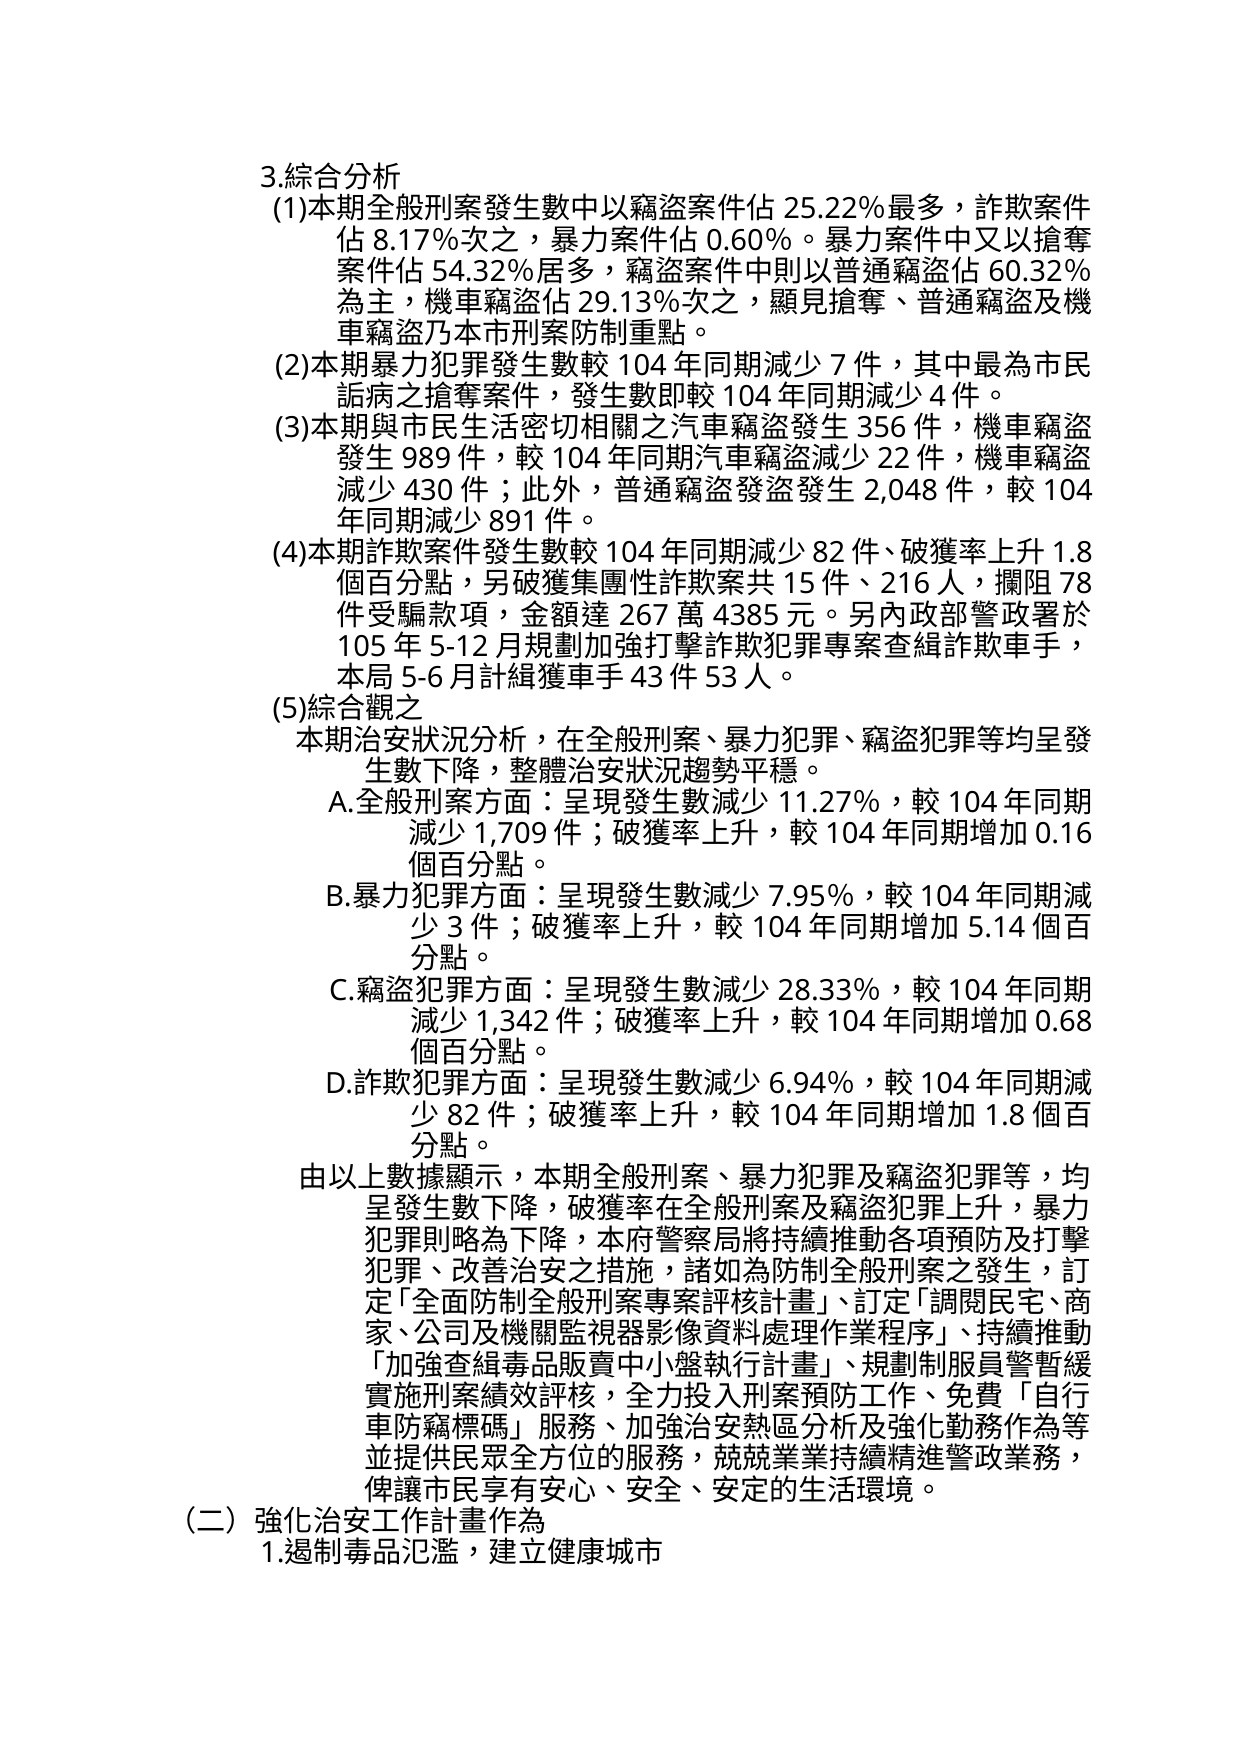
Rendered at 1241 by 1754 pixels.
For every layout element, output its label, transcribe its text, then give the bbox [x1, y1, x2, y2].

text D.詐欺犯罪方面：呈現發生數減少6.94％，較104年同期減少82件；破獲率上升，較104年同期增加1.8個百分點。 [264, 1069, 1092, 1163]
text （二）強化治安工作計畫作為 [148, 1506, 1092, 1538]
text (5)綜合觀之 [250, 694, 1092, 725]
text (3)本期與市民生活密切相關之汽車竊盜發生356件，機車竊盜發生989件，較104年同期汽車竊盜減少22件，機車竊盜減少430件；此外，普通竊盜發盜發生2,048件，較104年同期減少891件。 [250, 413, 1092, 538]
text 3.綜合分析 [260, 163, 1092, 194]
text 本期治安狀況分析，在全般刑案、暴力犯罪、竊盜犯罪等均呈發生數下降，整體治安狀況趨勢平穩。 [250, 725, 1092, 788]
text A.全般刑案方面：呈現發生數減少11.27％，較104年同期減少1,709件；破獲率上升，較104年同期增加0.16個百分點。 [264, 788, 1092, 881]
text 1.遏制毒品氾濫，建立健康城市 [260, 1538, 1092, 1569]
text 由以上數據顯示，本期全般刑案、暴力犯罪及竊盜犯罪等，均呈發生數下降，破獲率在全般刑案及竊盜犯罪上升，暴力犯罪則略為下降，本府警察局將持續推動各項預防及打擊犯罪、改善治安之措施，諸如為防制全般刑案之發生，訂定「全面防制全般刑案專案評核計畫」、訂定「調閱民宅、商家、公司及機關監視器影像資料處理作業程序」、持續推動「加強查緝毒品販賣中小盤執行計畫」、規劃制服員警暫緩實施刑案績效評核，全力投入刑案預防工作、免費「自行車防竊標碼」服務、加強治安熱區分析及強化勤務作為等，並提供民眾全方位的服務，兢兢業業持續精進警政業務，俾讓市民享有安心、安全、安定的生活環境。 [250, 1163, 1092, 1506]
text (4)本期詐欺案件發生數較104年同期減少82件、破獲率上升1.8個百分點，另破獲集團性詐欺案共15件、216人，攔阻78件受騙款項，金額達267萬4385元。另內政部警政署於105年5-12月規劃加強打擊詐欺犯罪專案查緝詐欺車手，本局5-6月計緝獲車手43件53人。 [250, 538, 1092, 694]
text (1)本期全般刑案發生數中以竊盜案件佔25.22％最多，詐欺案件佔8.17％次之，暴力案件佔0.60％。暴力案件中又以搶奪案件佔54.32％居多，竊盜案件中則以普通竊盜佔60.32％為主，機車竊盜佔29.13％次之，顯見搶奪、普通竊盜及機車竊盜乃本市刑案防制重點。 [250, 194, 1092, 350]
text C.竊盜犯罪方面：呈現發生數減少28.33％，較104年同期減少1,342件；破獲率上升，較104年同期增加0.68個百分點。 [264, 975, 1092, 1069]
text B.暴力犯罪方面：呈現發生數減少7.95％，較104年同期減少3件；破獲率上升，較104年同期增加5.14個百分點。 [264, 881, 1092, 975]
text (2)本期暴力犯罪發生數較104年同期減少7件，其中最為市民詬病之搶奪案件，發生數即較104年同期減少4件。 [250, 350, 1092, 413]
